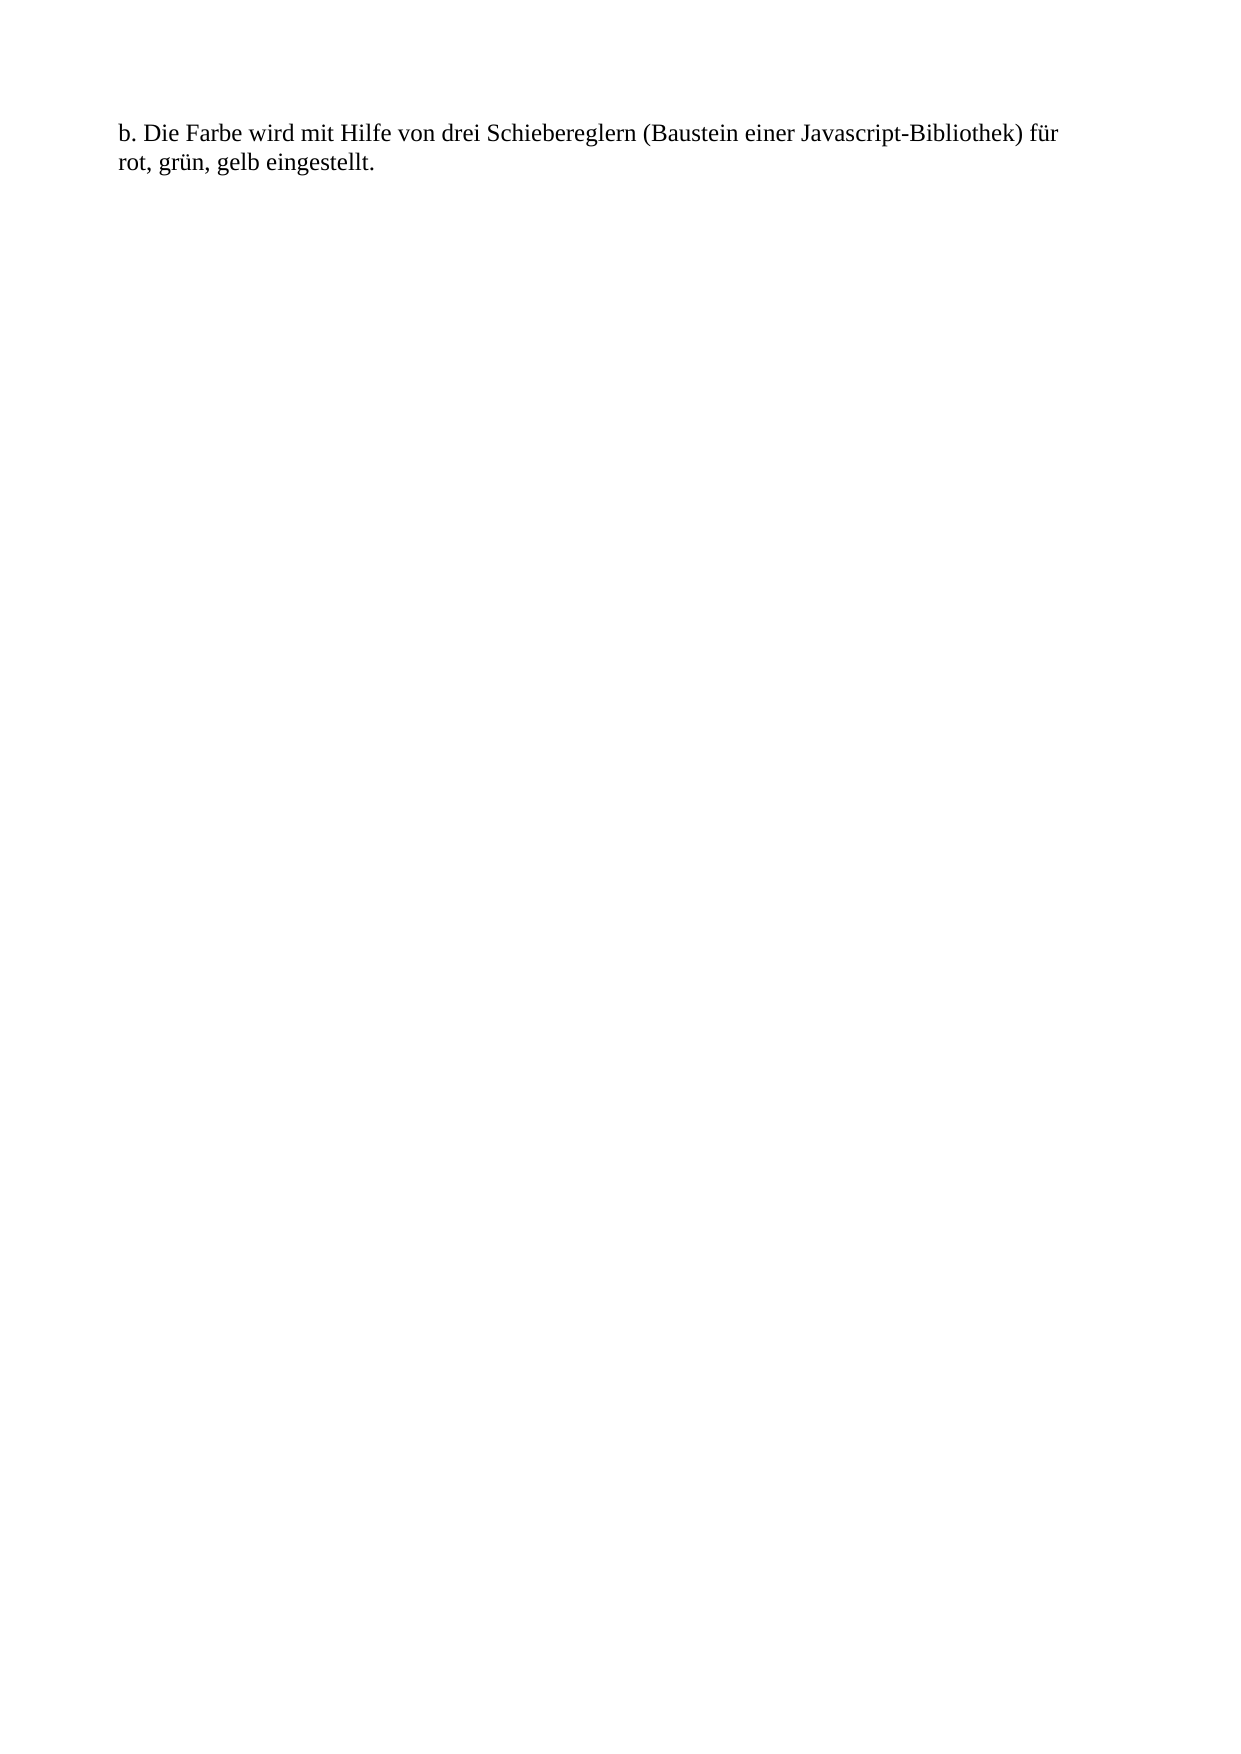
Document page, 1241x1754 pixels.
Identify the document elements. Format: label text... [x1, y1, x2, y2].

text b. Die Farbe wird mit Hilfe von drei Schiebereglern (Baustein einer Javascript-Bibliothek) für rot, grün, gelb eingestellt. [118, 118, 1061, 176]
